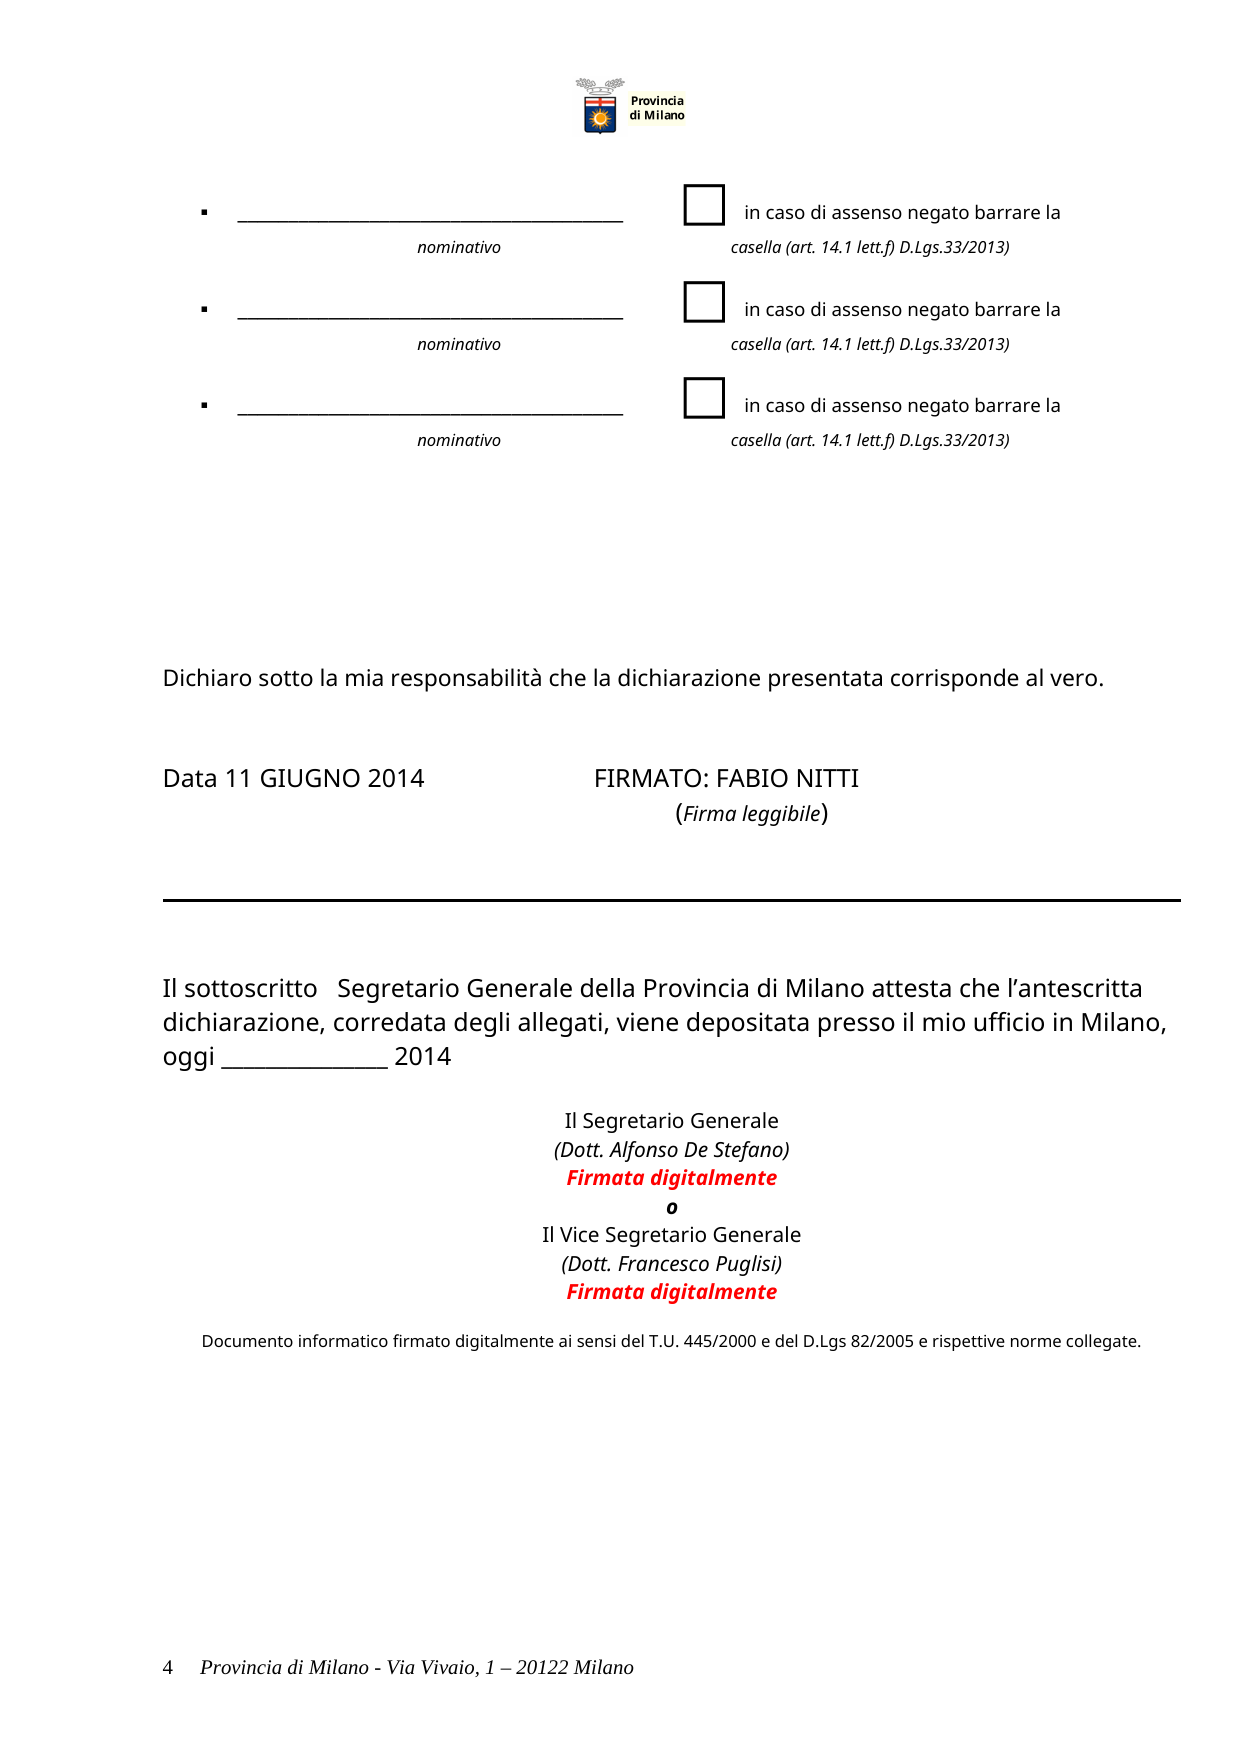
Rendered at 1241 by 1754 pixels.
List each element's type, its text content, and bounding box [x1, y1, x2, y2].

text Firmata digitalmente [162, 1163, 1181, 1192]
list ______________________________________ □ in caso di assenso negato barrare la [200, 258, 1181, 332]
text nominativo casella (art. 14.1 lett.f) D.Lgs.33/2013) [200, 428, 1181, 451]
text o [162, 1192, 1181, 1220]
text (Firma leggibile) [162, 795, 1181, 829]
list ______________________________________ □ in caso di assenso negato barrare la [200, 99, 1181, 236]
text (Dott. Francesco Puglisi) [162, 1249, 1181, 1277]
text Firmata digitalmente [162, 1277, 1181, 1306]
text Il sottoscritto Segretario Generale della Provincia di Milano attesta che l’antescritta dichiarazione, corredata degli allegati, viene depositata presso il mio ufficio in Milano, oggi _______________ 2014 [162, 970, 1181, 1073]
text nominativo casella (art. 14.1 lett.f) D.Lgs.33/2013) [200, 236, 1181, 258]
text (Dott. Alfonso De Stefano) [162, 1135, 1181, 1163]
text nominativo casella (art. 14.1 lett.f) D.Lgs.33/2013) [200, 332, 1181, 355]
list ______________________________________ □ in caso di assenso negato barrare la [200, 355, 1181, 428]
text Il Segretario Generale [162, 1107, 1181, 1135]
text Dichiaro sotto la mia responsabilità che la dichiarazione presentata corrisponde al vero. [162, 661, 1181, 693]
text Il Vice Segretario Generale [162, 1220, 1181, 1249]
text Data 11 GIUGNO 2014 FIRMATO: FABIO NITTI [162, 761, 1181, 795]
text Documento informatico firmato digitalmente ai sensi del T.U. 445/2000 e del D.Lgs 82/2005 e rispettive norme collegate. [162, 1330, 1181, 1352]
